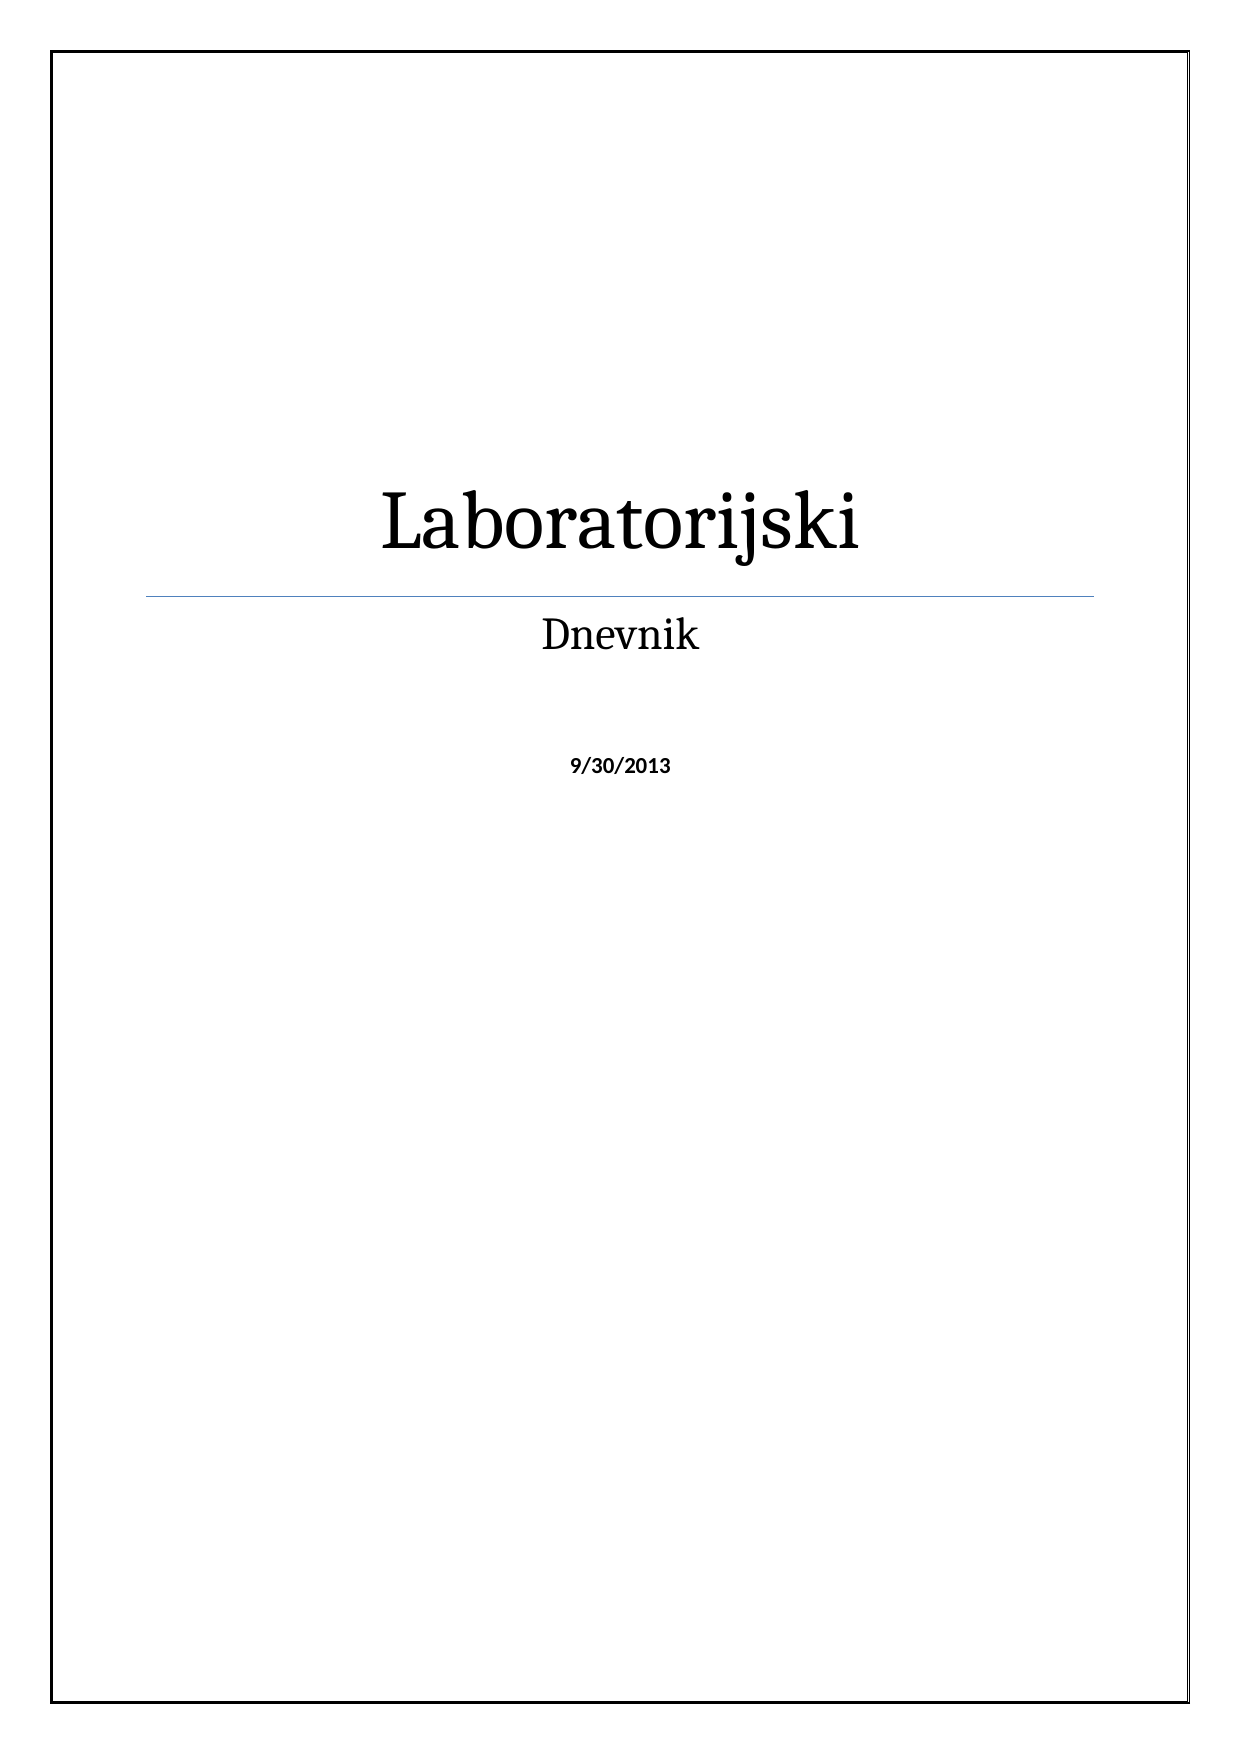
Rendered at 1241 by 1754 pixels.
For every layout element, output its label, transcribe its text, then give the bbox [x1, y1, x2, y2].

table_cell [146, 671, 1094, 709]
table_header [559, 800, 682, 829]
table_cell 9/30/2013 [146, 746, 1094, 784]
table_cell [146, 709, 1094, 746]
table_cell Dnevnik [146, 597, 1094, 671]
table_cell Laboratorijski [146, 446, 1094, 596]
table_header [146, 146, 1094, 446]
